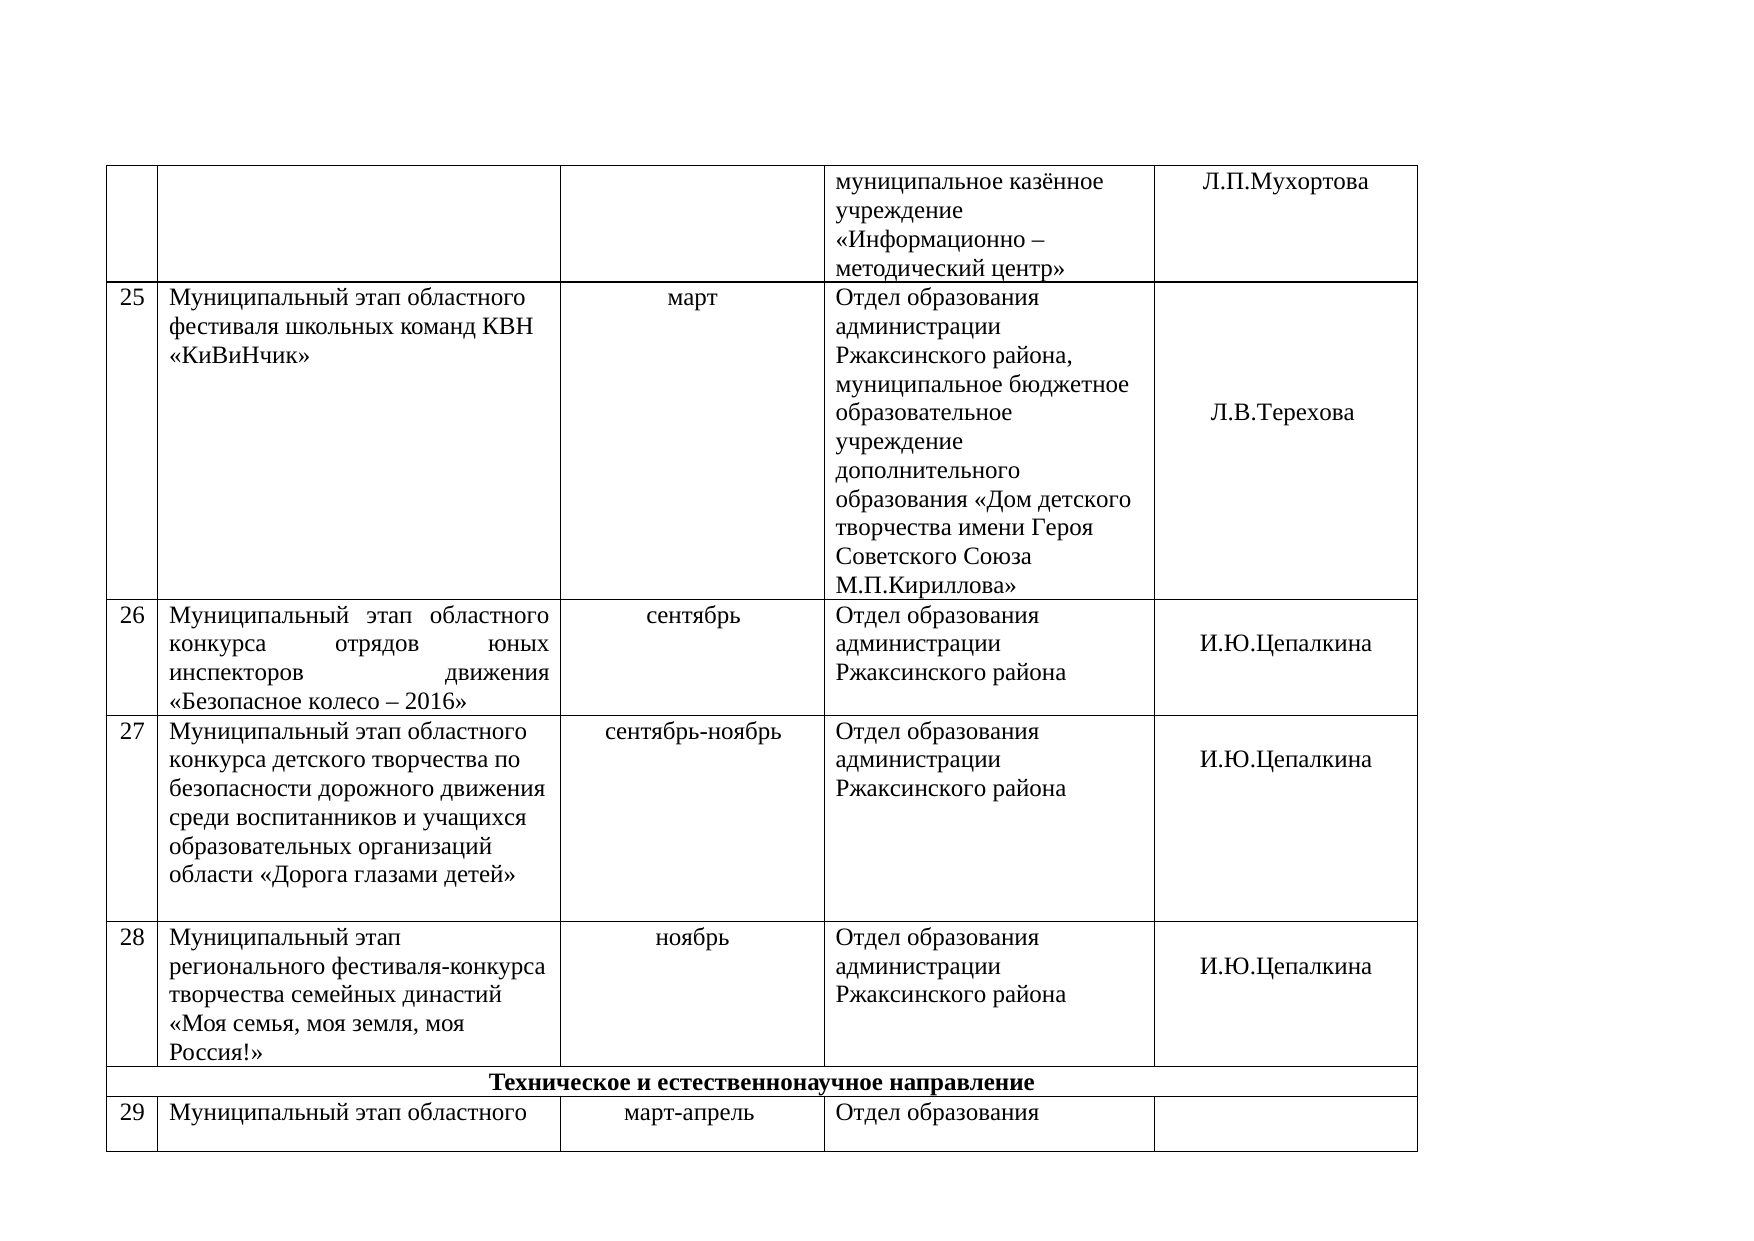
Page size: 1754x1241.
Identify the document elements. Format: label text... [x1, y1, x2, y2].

table_cell сентябрь [561, 600, 824, 715]
table_cell Л.В.Терехова [1155, 283, 1417, 599]
table_cell [1155, 1097, 1417, 1151]
table_cell [561, 166, 824, 281]
table_cell 27 [107, 716, 157, 921]
table_cell Отдел образования администрации Ржаксинского района, муниципальное бюджетное образовательное учреждение дополнительного образования «Дом детского творчества имени Героя Советского Союза М.П.Кириллова» [825, 283, 1154, 599]
table_cell Муниципальный этап областного конкурса отрядов юных инспекторов движения «Безопасное колесо – 2016» [158, 600, 560, 715]
table_cell сентябрь-ноябрь [561, 716, 824, 921]
table_cell Л.П.Мухортова [1155, 166, 1417, 281]
table_cell Отдел образования [825, 1097, 1154, 1151]
table_cell муниципальное казённое учреждение «Информационно – методический центр» [825, 166, 1154, 281]
table_cell Техническое и естественнонаучное направление [107, 1067, 1417, 1096]
table_cell Муниципальный этап областного конкурса детского творчества по безопасности дорожного движения среди воспитанников и учащихся образовательных организаций области «Дорога глазами детей» [158, 716, 560, 921]
table_cell Отдел образования администрации Ржаксинского района [825, 600, 1154, 715]
table_cell И.Ю.Цепалкина [1155, 922, 1417, 1066]
table_cell И.Ю.Цепалкина [1155, 600, 1417, 715]
table_cell 26 [107, 600, 157, 715]
table_cell 29 [107, 1097, 157, 1151]
table_cell Отдел образования администрации Ржаксинского района [825, 716, 1154, 921]
table_cell [107, 166, 157, 281]
table_cell [158, 166, 560, 281]
table_cell Муниципальный этап регионального фестиваля-конкурса творчества семейных династий «Моя семья, моя земля, моя Россия!» [158, 922, 560, 1066]
table_cell И.Ю.Цепалкина [1155, 716, 1417, 921]
table_cell ноябрь [561, 922, 824, 1066]
table_cell Муниципальный этап областного [158, 1097, 560, 1151]
table_cell Отдел образования администрации Ржаксинского района [825, 922, 1154, 1066]
table_cell 28 [107, 922, 157, 1066]
table_cell Муниципальный этап областного фестиваля школьных команд КВН «КиВиНчик» [158, 283, 560, 599]
table_cell 25 [107, 283, 157, 599]
table_cell март-апрель [561, 1097, 824, 1151]
table_cell март [561, 283, 824, 599]
